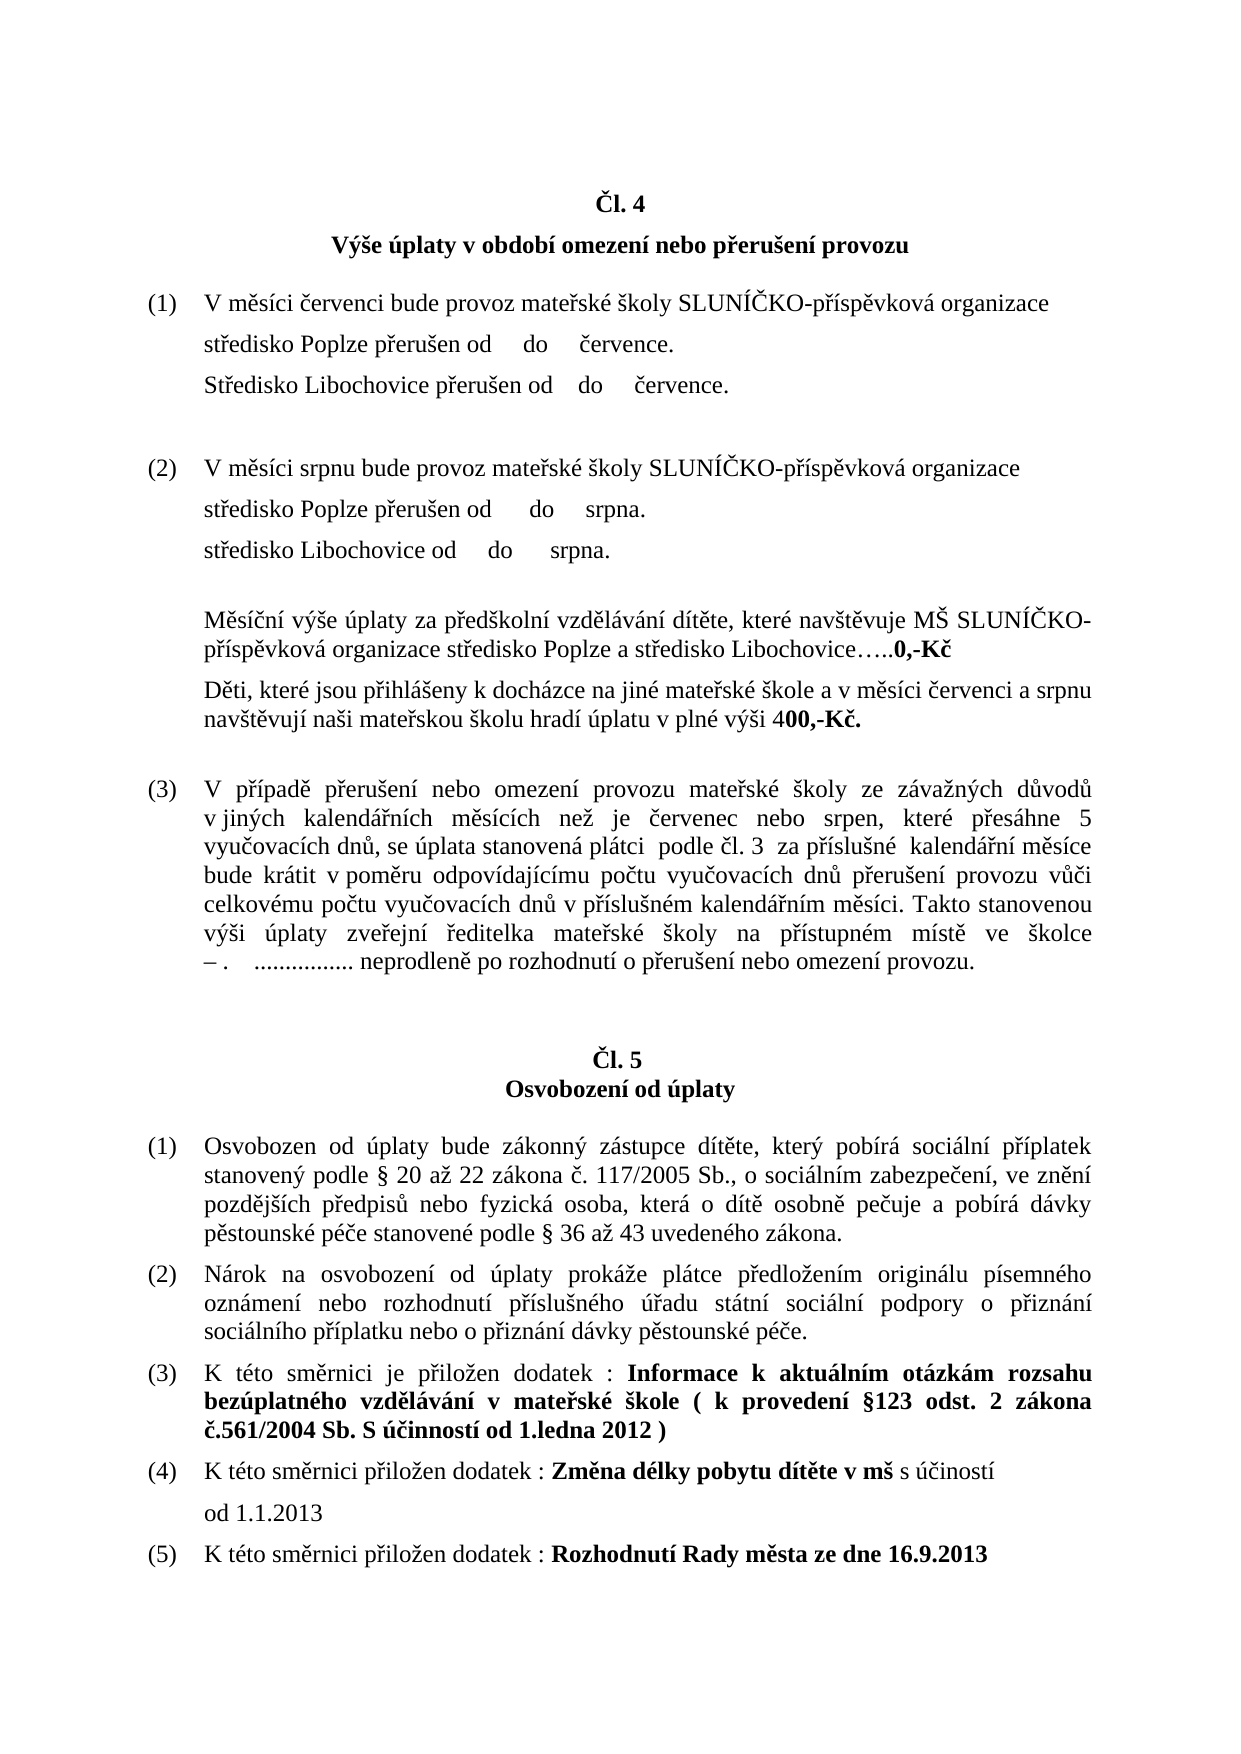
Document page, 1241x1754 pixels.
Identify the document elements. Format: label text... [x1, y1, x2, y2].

list středisko Poplze přerušen od do července. [148, 329, 1093, 358]
list Osvobozen od úplaty bude zákonný zástupce dítěte, který pobírá sociální příplatek stanovený podle § 20 až 22 zákona č. 117/2005 Sb., o sociálním zabezpečení, ve znění pozdějších předpisů nebo fyzická osoba, která o dítě osobně pečuje a pobírá dávky pěstounské péče stanovené podle § 36 až 43 uvedeného zákona. [148, 1131, 1093, 1246]
list středisko Poplze přerušen od do srpna. [148, 494, 1093, 523]
list V případě přerušení nebo omezení provozu mateřské školy ze závažných důvodů v jiných kalendářních měsících než je červenec nebo srpen, které přesáhne 5 vyučovacích dnů, se úplata stanovená plátci podle čl. 3 za příslušné kalendářní měsíce bude krátit v poměru odpovídajícímu počtu vyučovacích dnů přerušení provozu vůči celkovému počtu vyučovacích dnů v příslušném kalendářním měsíci. Takto stanovenou výši úplaty zveřejní ředitelka mateřské školy na přístupném místě ve školce – . ................ neprodleně po rozhodnutí o přerušení nebo omezení provozu. [148, 774, 1093, 975]
list V měsíci srpnu bude provoz mateřské školy SLUNÍČKO-příspěvková organizace [148, 453, 1093, 481]
text Výše úplaty v období omezení nebo přerušení provozu [148, 230, 1093, 259]
list K této směrnici přiložen dodatek : Rozhodnutí Rady města ze dne 16.9.2013 [148, 1539, 1093, 1568]
list Nárok na osvobození od úplaty prokáže plátce předložením originálu písemného oznámení nebo rozhodnutí příslušného úřadu státní sociální podpory o přiznání sociálního příplatku nebo o přiznání dávky pěstounské péče. [148, 1259, 1093, 1345]
list Děti, které jsou přihlášeny k docházce na jiné mateřské škole a v měsíci červenci a srpnu navštěvují naši mateřskou školu hradí úplatu v plné výši 400,-Kč. [148, 675, 1093, 733]
list K této směrnici je přiložen dodatek : Informace k aktuálním otázkám rozsahu bezúplatného vzdělávání v mateřské škole ( k provedení §123 odst. 2 zákona č.561/2004 Sb. S účinností od 1.ledna 2012 ) [148, 1358, 1093, 1444]
text Osvobození od úplaty [148, 1074, 1093, 1103]
text Čl. 5 [148, 1045, 1093, 1074]
text Čl. 4 [148, 189, 1093, 218]
list Středisko Libochovice přerušen od do července. [148, 370, 1093, 399]
list K této směrnici přiložen dodatek : Změna délky pobytu dítěte v mš s účiností [148, 1456, 1093, 1485]
list Měsíční výše úplaty za předškolní vzdělávání dítěte, které navštěvuje MŠ SLUNÍČKO-příspěvková organizace středisko Poplze a středisko Libochovice…..0,-Kč [148, 605, 1093, 663]
list V měsíci červenci bude provoz mateřské školy SLUNÍČKO-příspěvková organizace [148, 288, 1093, 316]
list od 1.1.2013 [148, 1498, 1093, 1526]
list středisko Libochovice od do srpna. [148, 535, 1093, 564]
